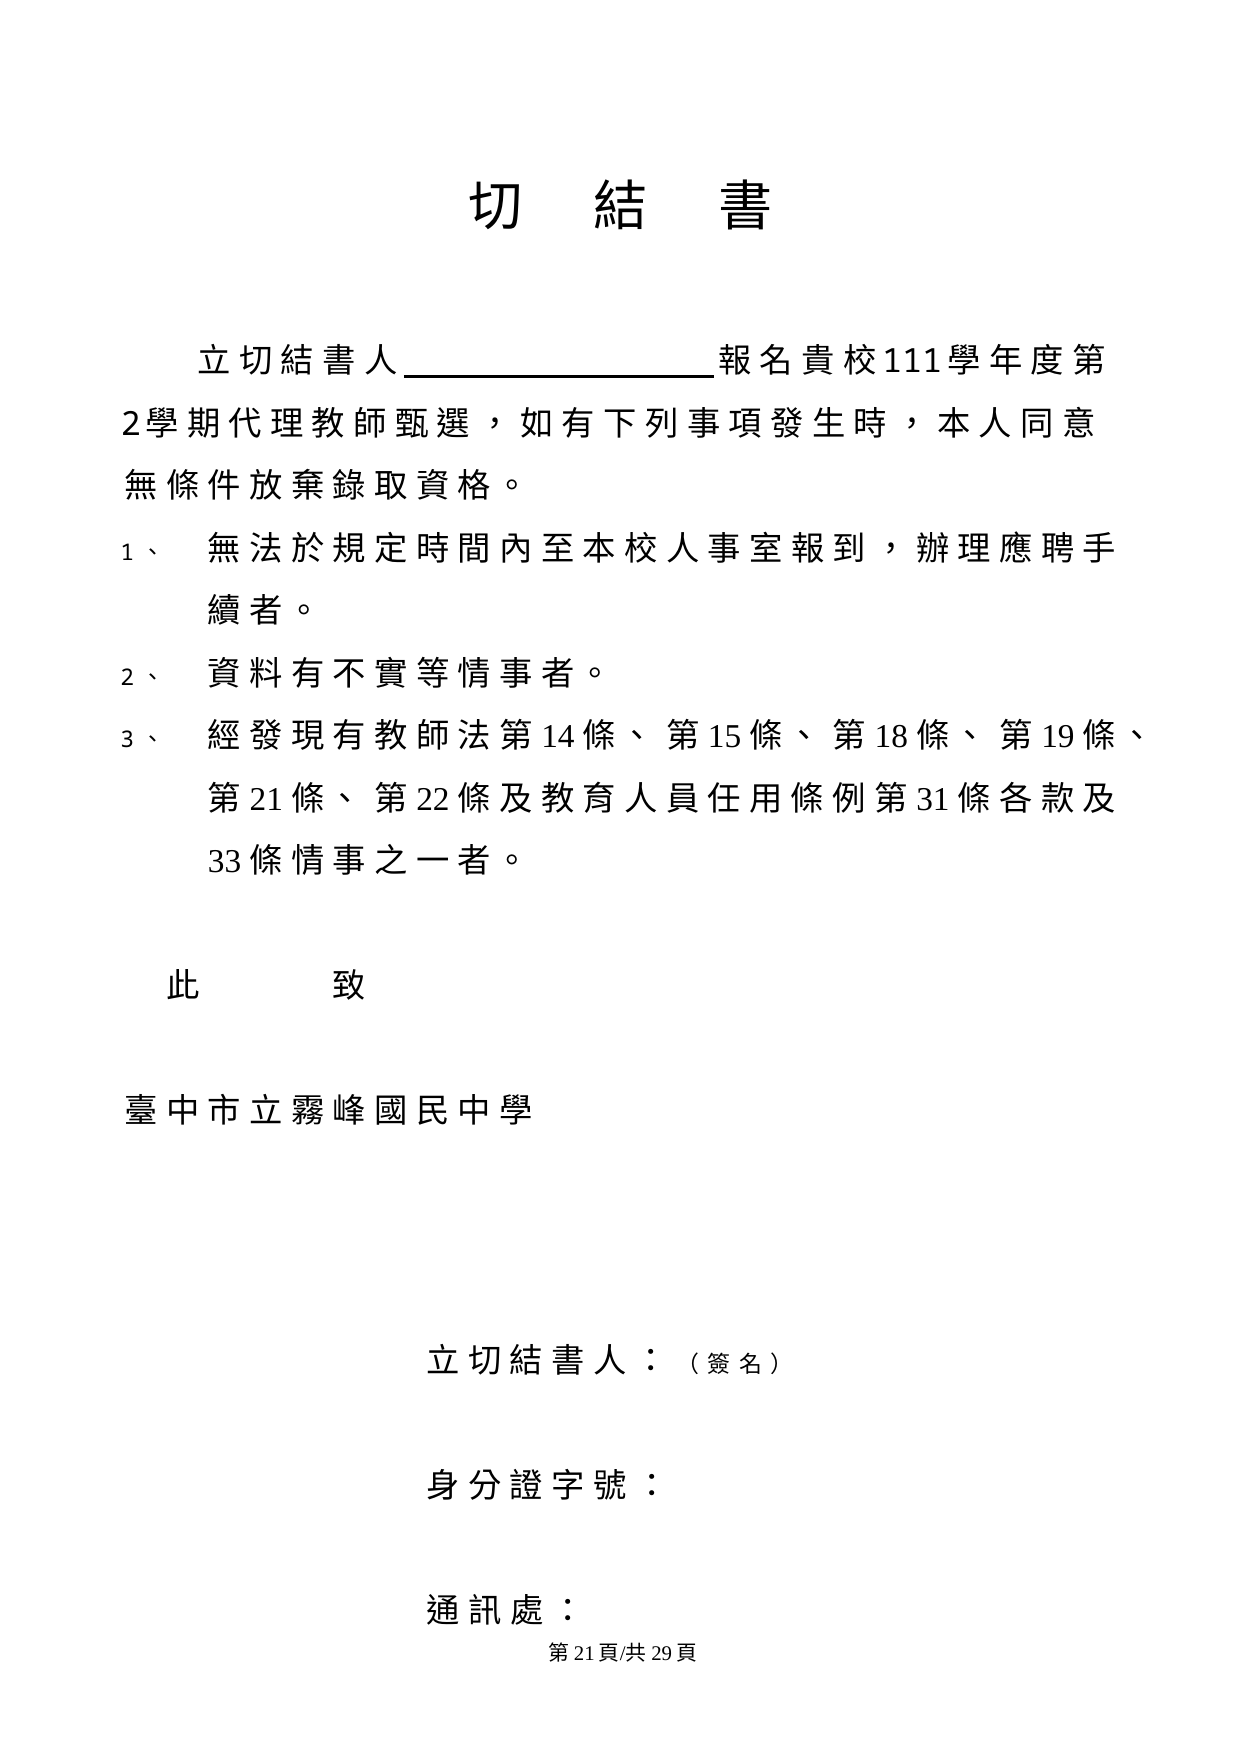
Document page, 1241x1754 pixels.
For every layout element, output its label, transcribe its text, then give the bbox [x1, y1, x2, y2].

text 身分證字號： [120, 1441, 1120, 1504]
text 立切結書人：（簽名） [120, 1316, 1120, 1379]
text 臺中市立霧峰國民中學 [120, 1066, 1120, 1129]
text 立切結書人 報名貴校111學年度第2學期代理教師甄選，如有下列事項發生時，本人同意無條件放棄錄取資格。 [120, 316, 1120, 504]
text 此 致 [120, 941, 1120, 1004]
list 無法於規定時間內至本校人事室報到，辦理應聘手續者。 [120, 504, 1120, 629]
text 切 結 書 [120, 129, 1120, 254]
text 通訊處： [120, 1566, 1120, 1629]
list 資料有不實等情事者。 [120, 629, 1120, 691]
list 經發現有教師法第14條、第15條、第18條、第19條、第21條、第22條及教育人員任用條例第31條各款及33條情事之一者。 [120, 691, 1120, 879]
